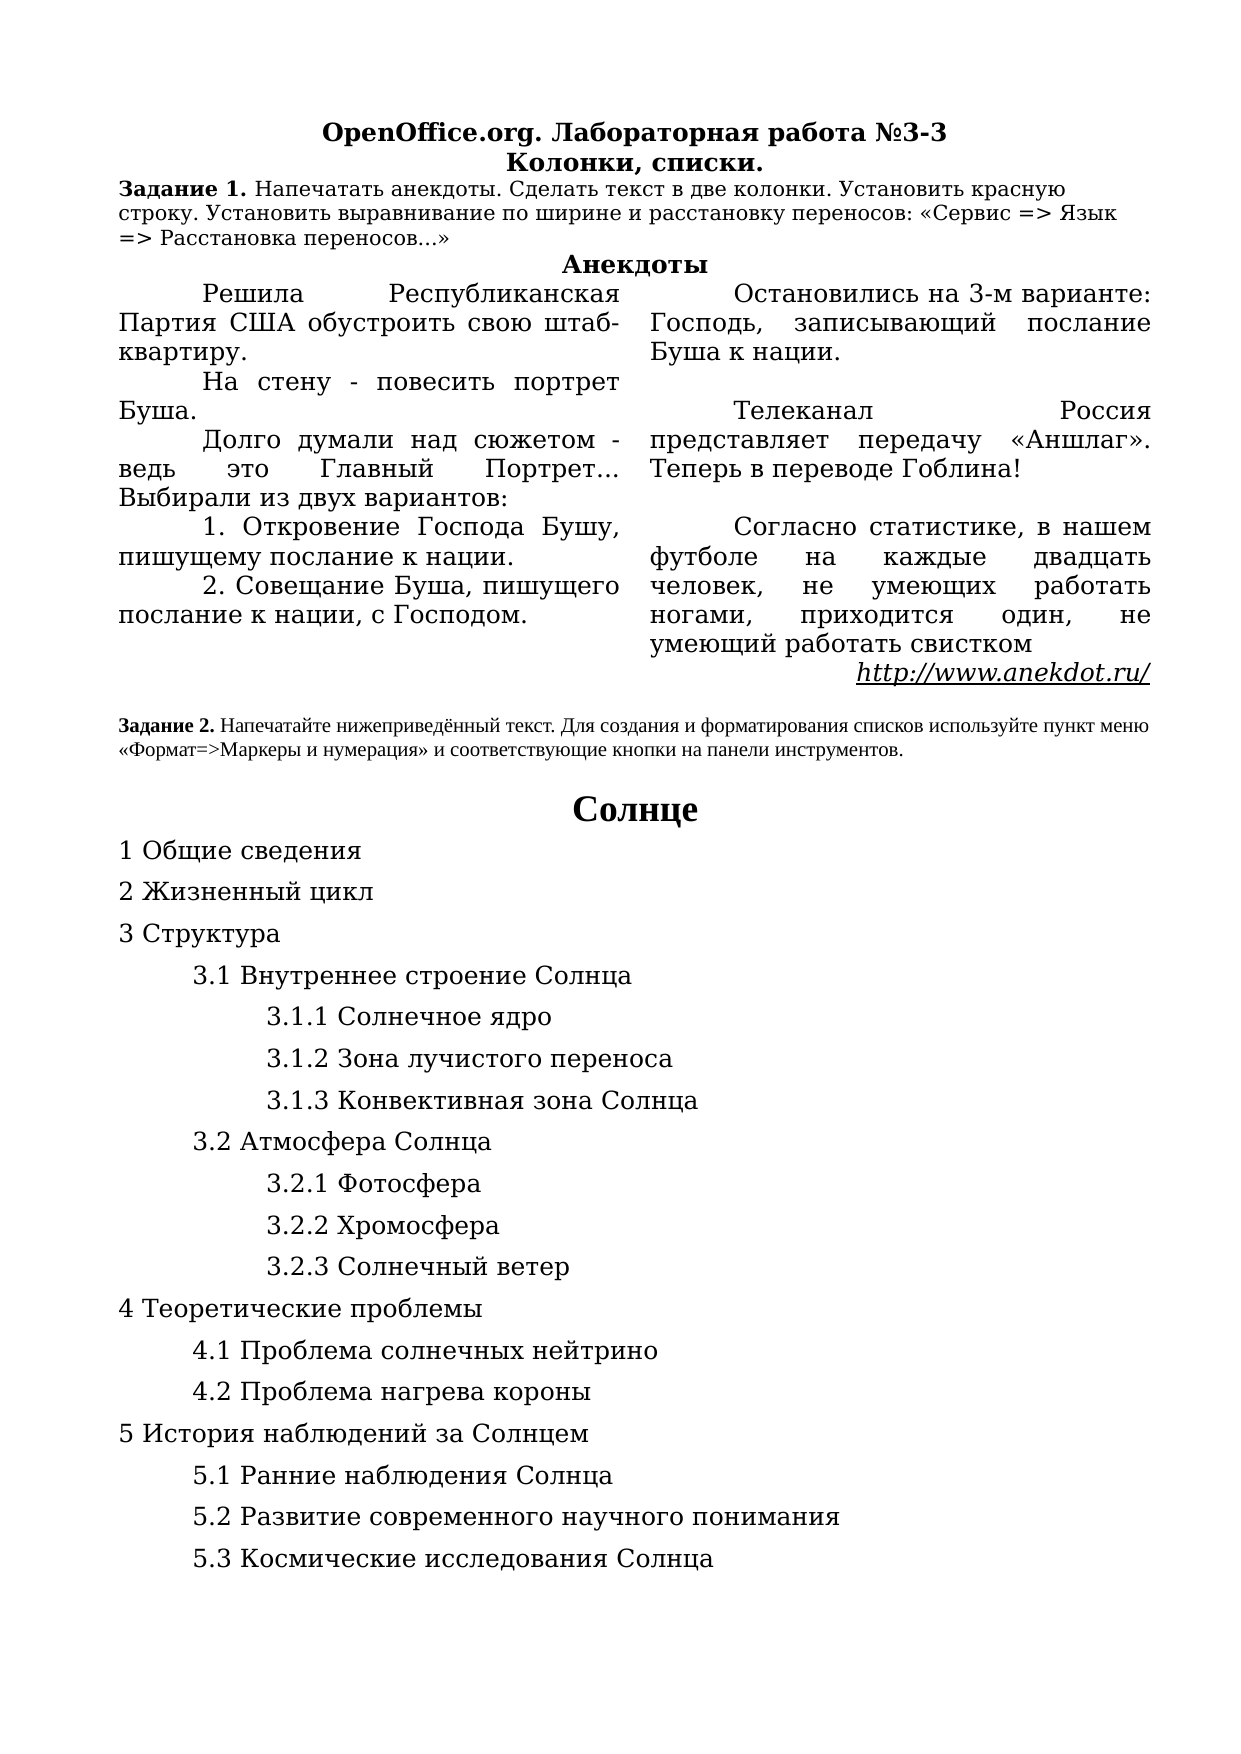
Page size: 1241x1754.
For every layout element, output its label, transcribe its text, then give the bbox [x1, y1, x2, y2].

text OpenOffice.org. Лабораторная работа №3-3 [118, 118, 1152, 147]
text 5.1 Ранние наблюдения Солнца [192, 1461, 1152, 1490]
text 5.3 Космические исследования Солнца [192, 1544, 1152, 1573]
subtitle Солнце [118, 786, 1152, 829]
text Колонки, списки. [118, 147, 1152, 177]
text Остановились на 3-м варианте: Господь, записывающий послание Буша к нации. [649, 279, 1152, 367]
text 3.1.1 Солнечное ядро [266, 1002, 1152, 1032]
text 3.1.2 Зона лучистого переноса [266, 1044, 1152, 1073]
text 3 Структура [118, 919, 1152, 948]
text 4.1 Проблема солнечных нейтрино [192, 1336, 1152, 1365]
text 3.2.1 Фотосфера [266, 1169, 1152, 1198]
text 2. Совещание Буша, пишущего послание к нации, с Господом. [118, 571, 620, 629]
text 1 Общие сведения [118, 836, 1152, 865]
text 4 Теоретические проблемы [118, 1294, 1152, 1323]
subtitle Задание 2. Напечатайте нижеприведённый текст. Для создания и форматирования списков используйте пункт меню «Формат=>Маркеры и нумерация» и соответствующие кнопки на панели инструментов. [118, 713, 1152, 761]
text Задание 1. Напечатать анекдоты. Сделать текст в две колонки. Установить красную строку. Установить выравнивание по ширине и расстановку переносов: «Сервис => Язык => Расстановка переносов...» [118, 177, 1152, 250]
text 3.1 Внутреннее строение Солнца [192, 961, 1152, 990]
text 4.2 Проблема нагрева короны [192, 1377, 1152, 1407]
text Долго думали над сюжетом - ведь это Главный Портрет... Выбирали из двух вариантов: [118, 425, 620, 513]
text На стену - повесить портрет Буша. [118, 367, 620, 425]
text Согласно статистике, в нашем футболе на каждые двадцать человек, не умеющих работать ногами, приходится один, не умеющий работать свистком [649, 513, 1152, 658]
text 2 Жизненный цикл [118, 877, 1152, 907]
text 1. Откровение Господа Бушу, пишущему послание к нации. [118, 513, 620, 571]
text Телеканал Россия представляет передачу «Аншлаг». Теперь в переводе Гоблина! [649, 396, 1152, 483]
text 3.2.2 Хромосфера [266, 1211, 1152, 1240]
text 3.2.3 Солнечный ветер [266, 1252, 1152, 1282]
text Решила Республиканская Партия США обустроить свою штаб-квартиру. [118, 279, 620, 367]
text 5.2 Развитие современного научного понимания [192, 1502, 1152, 1532]
text Анекдоты [118, 250, 1152, 279]
text 3.2 Атмосфера Солнца [192, 1127, 1152, 1157]
text http://www.anekdot.ru/ [118, 658, 1152, 688]
text 5 История наблюдений за Солнцем [118, 1419, 1152, 1448]
text 3.1.3 Конвективная зона Солнца [266, 1086, 1152, 1115]
